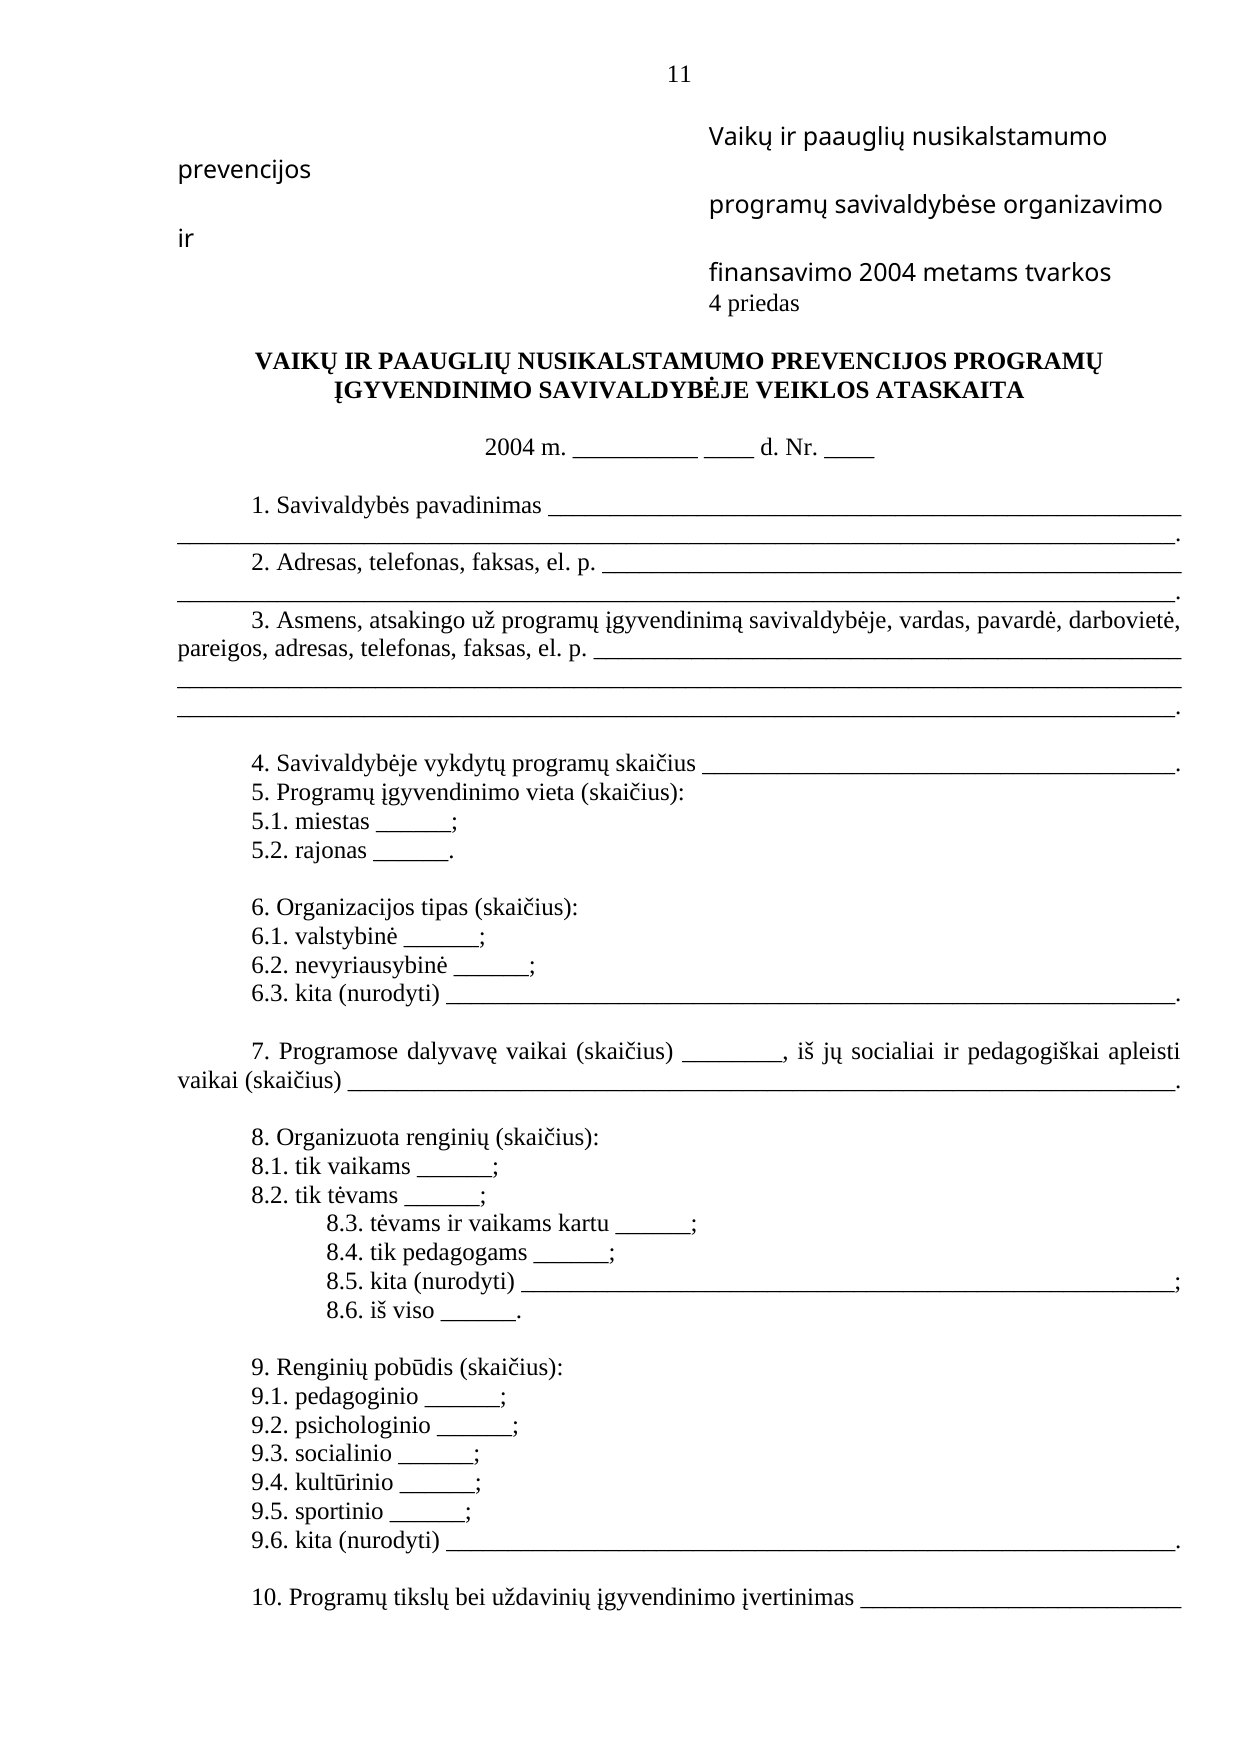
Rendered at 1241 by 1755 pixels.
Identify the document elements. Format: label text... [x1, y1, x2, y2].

text 7. Programose dalyvavę vaikai (skaičius) ________, iš jų socialiai ir pedagogiškai apleisti vaikai (skaičius) . [177, 1036, 1181, 1093]
text . [177, 576, 1181, 605]
text 5.2. rajonas ______. [177, 835, 1181, 863]
text 8.5. kita (nurodyti) ; [252, 1266, 1181, 1295]
text 9. Renginių pobūdis (skaičius): [177, 1352, 1181, 1381]
text VAIKŲ IR PAAUGLIŲ NUSIKALSTAMUMO PREVENCIJOS PROGRAMŲ ĮGYVENDINIMO SAVIVALDYBĖJE VEIKLOS ATASKAITA [177, 346, 1181, 403]
text 8.3. tėvams ir vaikams kartu ______; [252, 1208, 1181, 1237]
text . [177, 691, 1181, 720]
text 5.1. miestas ______; [177, 806, 1181, 835]
text 4. Savivaldybėje vykdytų programų skaičius . [177, 748, 1181, 777]
text Vaikų ir paauglių nusikalstamumo prevencijos [177, 118, 1181, 186]
text 3. Asmens, atsakingo už programų įgyvendinimą savivaldybėje, vardas, pavardė, darbovietė, pareigos, adresas, telefonas, faksas, el. p. [177, 605, 1181, 662]
text 9.4. kultūrinio ______; [177, 1467, 1181, 1496]
text 6.2. nevyriausybinė ______; [177, 950, 1181, 978]
text 2004 m. __________ ____ d. Nr. ____ [177, 432, 1181, 461]
text 6. Organizacijos tipas (skaičius): [177, 892, 1181, 921]
text 9.3. socialinio ______; [177, 1438, 1181, 1467]
text programų savivaldybėse organizavimo ir [177, 186, 1181, 254]
text . [177, 518, 1181, 547]
text 8.1. tik vaikams ______; [177, 1151, 1181, 1180]
text 6.1. valstybinė ______; [177, 921, 1181, 950]
text 9.5. sportinio ______; [177, 1496, 1181, 1525]
text 9.6. kita (nurodyti) . [177, 1525, 1181, 1553]
text 8.6. iš viso ______. [252, 1295, 1181, 1323]
text finansavimo 2004 metams tvarkos [177, 254, 1181, 288]
text 8.2. tik tėvams ______; [177, 1180, 1181, 1208]
text 6.3. kita (nurodyti) . [177, 978, 1181, 1007]
text 2. Adresas, telefonas, faksas, el. p. [177, 547, 1181, 576]
text 5. Programų įgyvendinimo vieta (skaičius): [177, 777, 1181, 806]
text 1. Savivaldybės pavadinimas [177, 490, 1181, 518]
text 9.1. pedagoginio ______; [177, 1381, 1181, 1410]
text 4 priedas [177, 288, 1181, 317]
text 8. Organizuota renginių (skaičius): [177, 1122, 1181, 1151]
text 10. Programų tikslų bei uždavinių įgyvendinimo įvertinimas [177, 1582, 1181, 1611]
text 8.4. tik pedagogams ______; [252, 1237, 1181, 1266]
text 9.2. psichologinio ______; [177, 1410, 1181, 1438]
